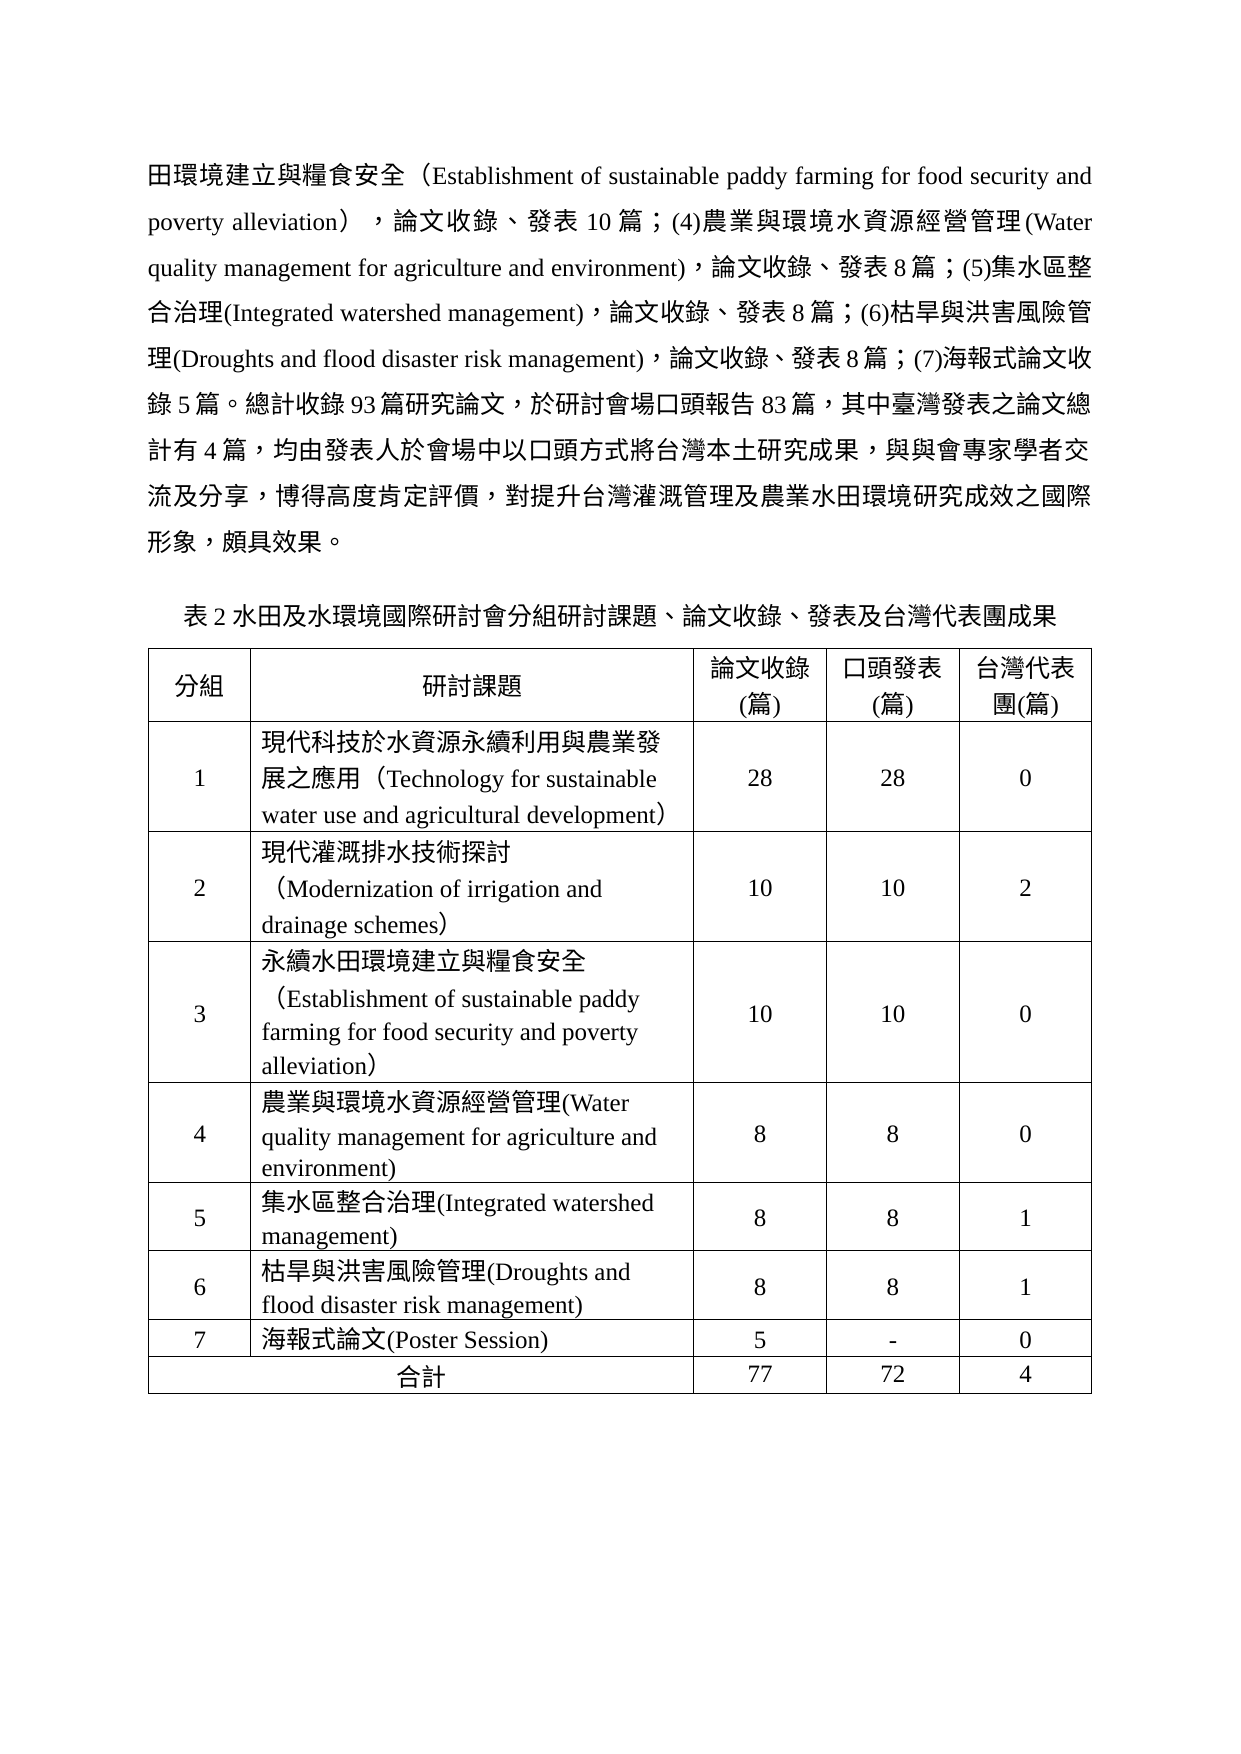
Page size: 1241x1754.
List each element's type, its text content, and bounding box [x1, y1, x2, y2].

table_cell 10 [827, 832, 959, 941]
table_cell 0 [960, 1320, 1091, 1356]
table_cell 8 [694, 1183, 826, 1250]
table_cell 4 [149, 1083, 250, 1182]
text 國際研討會研討主題(Main Theme)為「水資源永續與環境經營管理對策」(Solutions for Sustainable Water and Environmental Management)，主題下再細分6個分組研討課題：(1)現代科技於水資源永續利用與農業發展之應用（Technology for sustainable water use and agricultural development），論文收錄、發表28篇；(2)現代灌溉排水技術探討（Modernization of irrigation and drainage schemes），論文收錄、發表10篇；(3)永續水田環境建立與糧食安全（Establishment of sustainable paddy farming for food security and poverty alleviation），論文收錄、發表10篇；(4)農業與環境水資源經營管理(Water quality management for agriculture and environment)，論文收錄、發表8篇；(5)集水區整合治理(Integrated watershed management)，論文收錄、發表8篇；(6)枯旱與洪害風險管理(Droughts and flood disaster risk management)，論文收錄、發表8篇；(7)海報式論文收錄5篇。總計收錄93篇研究論文，於研討會場口頭報告83篇，其中臺灣發表之論文總計有4篇，均由發表人於會場中以口頭方式將台灣本土研究成果，與與會專家學者交流及分享，博得高度肯定評價，對提升台灣灌溉管理及農業水田環境研究成效之國際形象，頗具效果。 [148, 148, 1092, 560]
table_cell 8 [694, 1083, 826, 1182]
table_cell 海報式論文(Poster Session) [251, 1320, 693, 1356]
table_cell 永續水田環境建立與糧食安全（Establishment of sustainable paddy farming for food security and poverty alleviation） [251, 942, 693, 1082]
table_cell 現代灌溉排水技術探討（Modernization of irrigation and drainage schemes） [251, 832, 693, 941]
table_cell 2 [960, 832, 1091, 941]
table_cell 現代科技於水資源永續利用與農業發展之應用（Technology for sustainable water use and agricultural development） [251, 722, 693, 831]
table_cell 0 [960, 1083, 1091, 1182]
text 表2 水田及水環境國際研討會分組研討課題、論文收錄、發表及台灣代表團成果 [148, 585, 1092, 635]
table_cell 農業與環境水資源經營管理(Water quality management for agriculture and environment) [251, 1083, 693, 1182]
table_header 台灣代表團(篇) [960, 649, 1091, 721]
table_cell 28 [694, 722, 826, 831]
table_cell 4 [960, 1357, 1091, 1393]
table_cell 7 [149, 1320, 250, 1356]
table_cell 77 [694, 1357, 826, 1393]
table_cell 合計 [149, 1357, 693, 1393]
table_cell 3 [149, 942, 250, 1082]
table_cell 72 [827, 1357, 959, 1393]
table_cell 8 [827, 1251, 959, 1319]
table_cell 10 [827, 942, 959, 1082]
table_cell 10 [694, 942, 826, 1082]
table_cell 5 [149, 1183, 250, 1250]
table_cell 8 [694, 1251, 826, 1319]
table_cell 8 [827, 1083, 959, 1182]
table_cell 0 [960, 722, 1091, 831]
table_cell 6 [149, 1251, 250, 1319]
table_header 口頭發表(篇) [827, 649, 959, 721]
table_header 分組 [149, 649, 250, 721]
table_cell 1 [149, 722, 250, 831]
table_header 研討課題 [251, 649, 693, 721]
table_cell 1 [960, 1251, 1091, 1319]
table_cell 8 [827, 1183, 959, 1250]
table_cell 5 [694, 1320, 826, 1356]
table_cell 10 [694, 832, 826, 941]
table_cell 0 [960, 942, 1091, 1082]
table_header 論文收錄(篇) [694, 649, 826, 721]
table_cell 1 [960, 1183, 1091, 1250]
table_cell - [827, 1320, 959, 1356]
table_cell 枯旱與洪害風險管理(Droughts and flood disaster risk management) [251, 1251, 693, 1319]
table_cell 28 [827, 722, 959, 831]
table_cell 集水區整合治理(Integrated watershed management) [251, 1183, 693, 1250]
table_cell 2 [149, 832, 250, 941]
